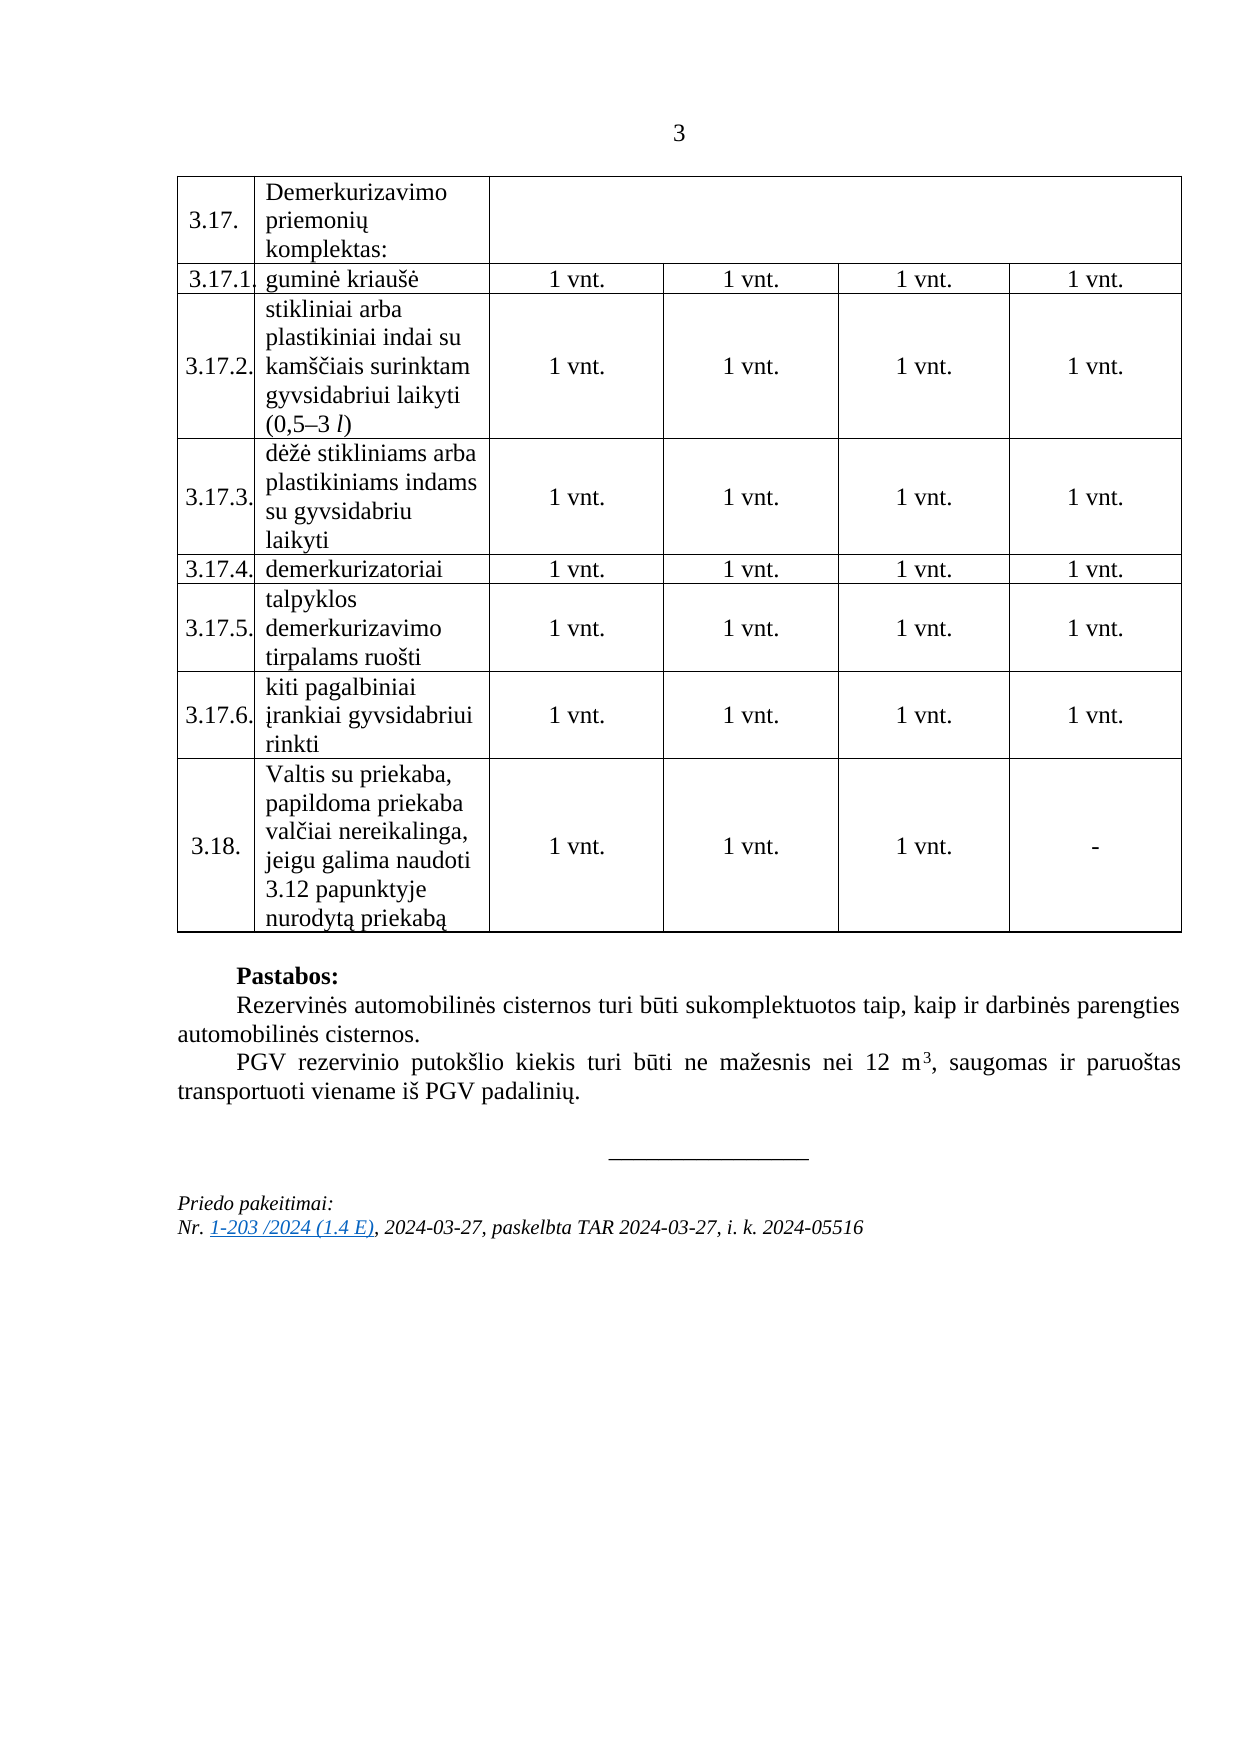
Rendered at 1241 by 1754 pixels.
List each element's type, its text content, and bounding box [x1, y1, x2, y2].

table_cell 1 vnt. [1010, 584, 1181, 671]
table_cell 1 vnt. [1010, 672, 1181, 758]
text PGV rezervinio putokšlio kiekis turi būti ne mažesnis nei 12 m3, saugomas ir paruoštas transportuoti viename iš PGV padalinių. [177, 1047, 1181, 1105]
table_cell 3.17.3. [178, 439, 254, 553]
table_cell dėžė stikliniams arba plastikiniams indams su gyvsidabriu laikyti [255, 439, 489, 553]
table_cell 3.18. [178, 759, 254, 931]
text Pastabos: [177, 961, 1181, 990]
table_cell 1 vnt. [839, 584, 1009, 671]
table_cell 1 vnt. [490, 294, 663, 437]
table_cell 1 vnt. [839, 439, 1009, 553]
table_cell 1 vnt. [1010, 294, 1181, 437]
table_cell talpyklos demerkurizavimo tirpalams ruošti [255, 584, 489, 671]
table_cell Demerkurizavimo priemonių komplektas: [255, 177, 489, 263]
text ________________ [177, 1134, 1181, 1162]
table_cell 3.17.6. [178, 672, 254, 758]
table_cell kiti pagalbiniai įrankiai gyvsidabriui rinkti [255, 672, 489, 758]
table_cell 1 vnt. [839, 759, 1009, 931]
table_cell 3.17.4. [178, 555, 254, 583]
table_cell 1 vnt. [839, 672, 1009, 758]
table_cell 3.17. [178, 177, 254, 263]
table_cell 1 vnt. [664, 439, 838, 553]
text Priedo pakeitimai: [177, 1191, 1181, 1215]
table_cell 1 vnt. [664, 672, 838, 758]
table_cell - [1010, 759, 1181, 931]
table_cell 1 vnt. [490, 759, 663, 931]
table_cell 1 vnt. [490, 439, 663, 553]
table_cell stikliniai arba plastikiniai indai su kamščiais surinktam gyvsidabriui laikyti (0,5–3 l) [255, 294, 489, 437]
table_cell Valtis su priekaba, papildoma priekaba valčiai nereikalinga, jeigu galima naudoti 3.12 papunktyje nurodytą priekabą [255, 759, 489, 931]
table_cell guminė kriaušė [255, 264, 489, 293]
table_cell 3.17.5. [178, 584, 254, 671]
table_cell 1 vnt. [490, 672, 663, 758]
text Rezervinės automobilinės cisternos turi būti sukomplektuotos taip, kaip ir darbinės parengties automobilinės cisternos. [177, 990, 1181, 1047]
table_cell 1 vnt. [664, 294, 838, 437]
table_cell 1 vnt. [490, 584, 663, 671]
table_cell 1 vnt. [490, 555, 663, 583]
table_cell 1 vnt. [664, 264, 838, 293]
table_cell 1 vnt. [1010, 264, 1181, 293]
table_cell 1 vnt. [664, 584, 838, 671]
table_cell 3.17.1. [178, 264, 254, 293]
text Nr. 1-203 /2024 (1.4 E), 2024-03-27, paskelbta TAR 2024-03-27, i. k. 2024-05516 [177, 1215, 1181, 1239]
table_cell 3.17.2. [178, 294, 254, 437]
table_cell 1 vnt. [664, 555, 838, 583]
table_cell 1 vnt. [664, 759, 838, 931]
table_cell demerkurizatoriai [255, 555, 489, 583]
table_cell [490, 177, 1181, 263]
table_cell 1 vnt. [1010, 555, 1181, 583]
table_cell 1 vnt. [839, 264, 1009, 293]
table_cell 1 vnt. [1010, 439, 1181, 553]
table_cell 1 vnt. [839, 294, 1009, 437]
table_cell 1 vnt. [839, 555, 1009, 583]
table_cell 1 vnt. [490, 264, 663, 293]
